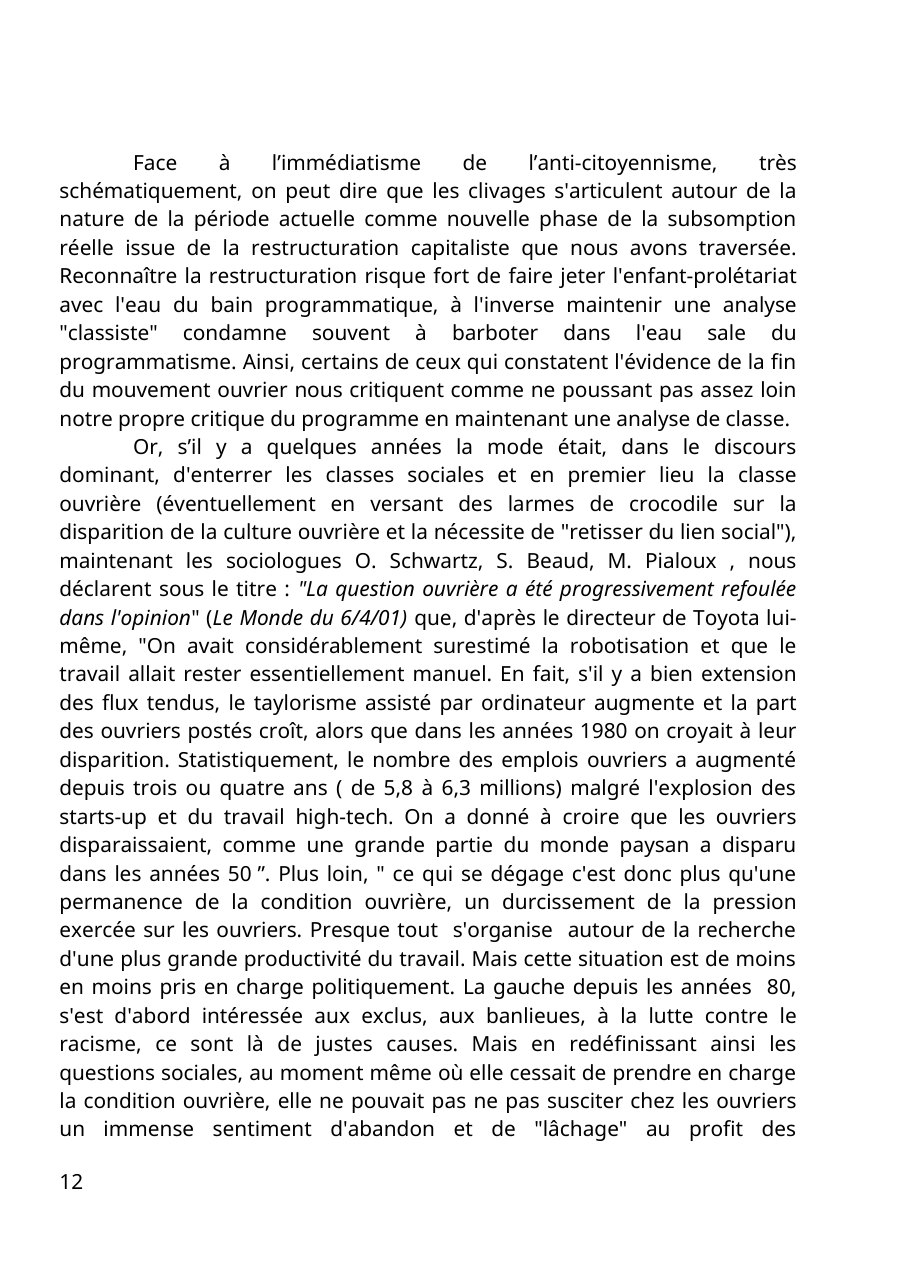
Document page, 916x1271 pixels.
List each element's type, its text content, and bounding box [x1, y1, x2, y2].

text Or, s’il y a quelques années la mode était, dans le discours dominant, d'enterrer les classes sociales et en premier lieu la classe ouvrière (éventuellement en versant des larmes de crocodile sur la disparition de la culture ouvrière et la nécessite de "retisser du lien social"), maintenant les sociologues O. Schwartz, S. Beaud, M. Pialoux , nous déclarent sous le titre : "La question ouvrière a été progressivement refoulée dans l'opinion" (Le Monde du 6/4/01) que, d'après le directeur de Toyota lui-même, "On avait considérablement surestimé la robotisation et que le travail allait rester essentiellement manuel. En fait, s'il y a bien extension des flux tendus, le taylorisme assisté par ordinateur augmente et la part des ouvriers postés croît, alors que dans les années 1980 on croyait à leur disparition. Statistiquement, le nombre des emplois ouvriers a augmenté depuis trois ou quatre ans ( de 5,8 à 6,3 millions) malgré l'explosion des starts-up et du travail high-tech. On a donné à croire que les ouvriers disparaissaient, comme une grande partie du monde paysan a disparu dans les années 50 ”. Plus loin, " ce qui se dégage c'est donc plus qu'une permanence de la condition ouvrière, un durcissement de la pression exercée sur les ouvriers. Presque tout s'organise autour de la recherche d'une plus grande productivité du travail. Mais cette situation est de moins en moins pris en charge politiquement. La gauche depuis les années 80, s'est d'abord intéressée aux exclus, aux banlieues, à la lutte contre le racisme, ce sont là de justes causes. Mais en redéfinissant ainsi les questions sociales, au moment même où elle cessait de prendre en charge la condition ouvrière, elle ne pouvait pas ne pas susciter chez les ouvriers un immense sentiment d'abandon et de "lâchage" au profit des [59, 432, 797, 1143]
text Face à l’immédiatisme de l’anti-citoyennisme, très schématiquement, on peut dire que les clivages s'articulent autour de la nature de la période actuelle comme nouvelle phase de la subsomption réelle issue de la restructuration capitaliste que nous avons traversée. Reconnaître la restructuration risque fort de faire jeter l'enfant-prolétariat avec l'eau du bain programmatique, à l'inverse maintenir une analyse "classiste" condamne souvent à barboter dans l'eau sale du programmatisme. Ainsi, certains de ceux qui constatent l'évidence de la fin du mouvement ouvrier nous critiquent comme ne poussant pas assez loin notre propre critique du programme en maintenant une analyse de classe. [59, 148, 797, 432]
